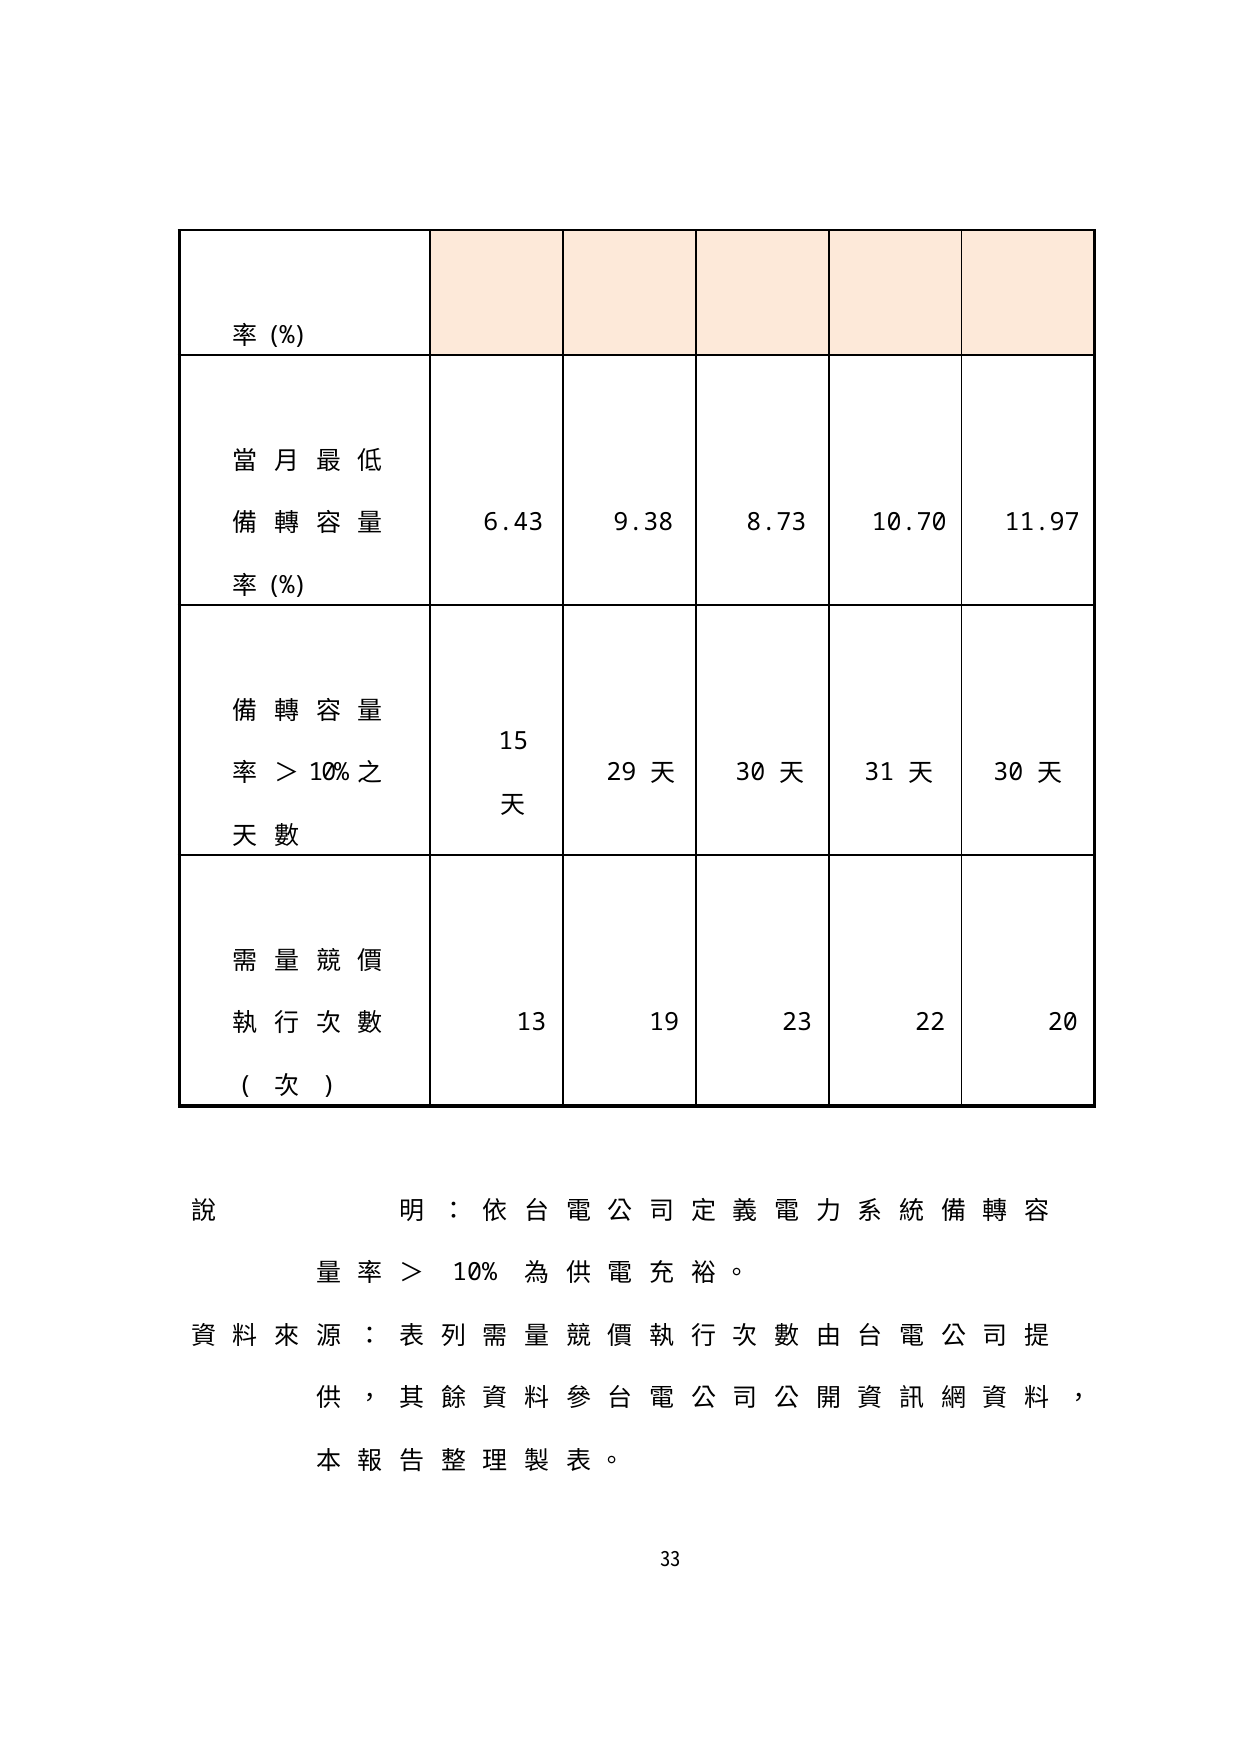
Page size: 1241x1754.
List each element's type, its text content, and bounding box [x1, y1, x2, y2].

table_cell 23 [697, 856, 828, 1104]
table_cell [564, 231, 695, 354]
table_cell 15天 [431, 606, 562, 854]
table_cell 31天 [830, 606, 961, 854]
table_cell 當月最低備轉容量率(%) [181, 356, 429, 604]
table_cell [830, 231, 961, 354]
table_cell 6.43 [431, 356, 562, 604]
table_cell 30天 [697, 606, 828, 854]
table_cell 9.38 [564, 356, 695, 604]
table_cell 需量競價執行次數(次) [181, 856, 429, 1104]
table_cell [962, 231, 1093, 354]
table_cell 19 [564, 856, 695, 1104]
table_cell 20 [962, 856, 1093, 1104]
table_cell 11.97 [962, 356, 1093, 604]
table_cell 30天 [962, 606, 1093, 854]
table_cell 8.73 [697, 356, 828, 604]
table_cell 13 [431, 856, 562, 1104]
table_cell [697, 231, 828, 354]
table_cell 22 [830, 856, 961, 1104]
text 資料來源：表列需量競價執行次數由台電公司提供，其餘資料參台電公司公開資訊網資料，本報告整理製表。 [169, 1292, 1058, 1479]
table_cell [431, 231, 562, 354]
text 說 明：依台電公司定義電力系統備轉容量率＞10%為供電充裕。 [169, 1167, 1058, 1292]
table_cell 29天 [564, 606, 695, 854]
table_cell 10.70 [830, 356, 961, 604]
table_cell 備轉容量率＞10%之天數 [181, 606, 429, 854]
table_cell 率(%) [181, 231, 429, 354]
